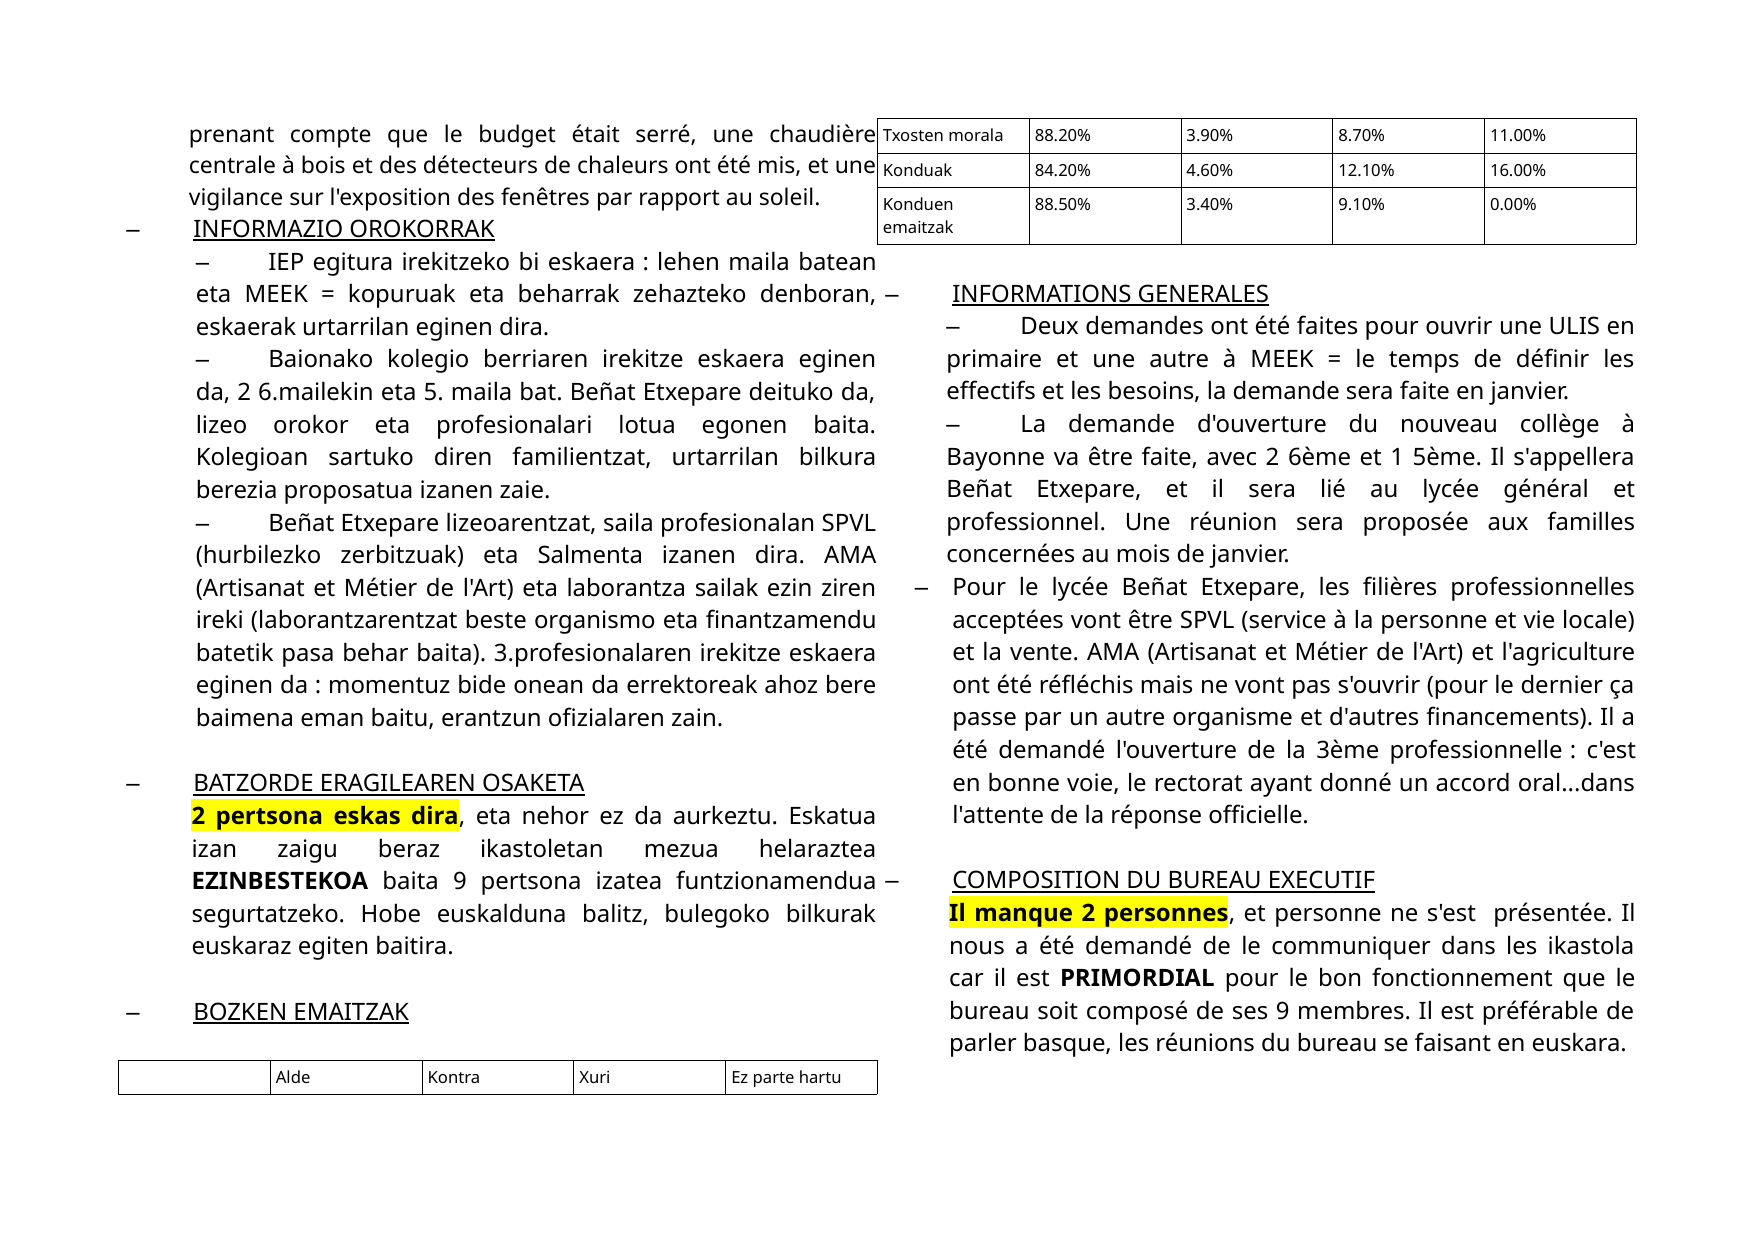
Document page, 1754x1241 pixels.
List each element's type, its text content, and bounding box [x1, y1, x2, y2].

table_cell 4,60% [1182, 154, 1332, 187]
table_cell Konduak [878, 154, 1029, 187]
table_cell 16,00% [1485, 154, 1636, 187]
table_cell 88,20% [1030, 119, 1181, 152]
table_cell 8,70% [1333, 119, 1484, 152]
table_header Kontra [423, 1061, 573, 1094]
table_cell Txosten morala [878, 119, 1029, 152]
table_cell 11,00% [1485, 119, 1636, 152]
list 2 pertsona eskas dira, eta nehor ez da aurkeztu. Eskatua izan zaigu beraz ikastoletan mezua helaraztea EZINBESTEKOA baita 9 pertsona izatea funtzionamendua segurtatzeko. Hobe euskalduna balitz, bulegoko bilkurak euskaraz egiten baitira. [191, 799, 877, 962]
list La demande d'ouverture du nouveau collège à Bayonne va être faite, avec 2 6ème et 1 5ème. Il s'appellera Beñat Etxepare, et il sera lié au lycée général et professionnel. Une réunion sera proposée aux familles concernées au mois de janvier. [946, 407, 1636, 570]
list IEP egitura irekitzeko bi eskaera : lehen maila batean eta MEEK = kopuruak eta beharrak zehazteko denboran, eskaerak urtarrilan eginen dira. [196, 244, 877, 342]
table_cell 9,10% [1333, 188, 1484, 244]
table_cell 3,40% [1182, 188, 1332, 244]
list Beñat Etxepare lizeoarentzat, saila profesionalan SPVL (hurbilezko zerbitzuak) eta Salmenta izanen dira. AMA (Artisanat et Métier de l'Art) eta laborantza sailak ezin ziren ireki (laborantzarentzat beste organismo eta finantzamendu batetik pasa behar baita). 3.profesionalaren irekitze eskaera eginen da : momentuz bide onean da errektoreak ahoz bere baimena eman baitu, erantzun ofizialaren zain. [196, 505, 877, 733]
list Baionako kolegio berriaren irekitze eskaera eginen da, 2 6.mailekin eta 5. maila bat. Beñat Etxepare deituko da, lizeo orokor eta profesionalari lotua egonen baita. Kolegioan sartuko diren familientzat, urtarrilan bilkura berezia proposatua izanen zaie. [196, 342, 877, 505]
table_header Alde [271, 1061, 422, 1094]
table_header [119, 1061, 270, 1094]
list Deux demandes ont été faites pour ouvrir une ULIS en primaire et une autre à MEEK = le temps de définir les effectifs et les besoins, la demande sera faite en janvier. [946, 309, 1636, 407]
list INFORMAZIO OROKORRAK [126, 212, 877, 244]
table_cell 12,10% [1333, 154, 1484, 187]
list prenant compte que le budget était serré, une chaudière centrale à bois et des détecteurs de chaleurs ont été mis, et une vigilance sur l'exposition des fenêtres par rapport au soleil. [189, 118, 877, 212]
table_cell Konduen emaitzak [878, 188, 1029, 244]
table_cell 3,90% [1182, 119, 1332, 152]
list BATZORDE ERAGILEAREN OSAKETA [126, 766, 877, 799]
list Pour le lycée Beñat Etxepare, les filières professionnelles acceptées vont être SPVL (service à la personne et vie locale) et la vente. AMA (Artisanat et Métier de l'Art) et l'agriculture ont été réfléchis mais ne vont pas s'ouvrir (pour le dernier ça passe par un autre organisme et d'autres financements). Il a été demandé l'ouverture de la 3ème professionnelle : c'est en bonne voie, le rectorat ayant donné un accord oral...dans l'attente de la réponse officielle. [914, 570, 1636, 831]
table_header Ez parte hartu [726, 1061, 877, 1094]
table_cell 88,50% [1030, 188, 1181, 244]
table_cell 0,00% [1485, 188, 1636, 244]
table_header Xuri [574, 1061, 725, 1094]
table_cell 84,20% [1030, 154, 1181, 187]
list COMPOSITION DU BUREAU EXECUTIF [885, 863, 1636, 896]
list INFORMATIONS GENERALES [885, 276, 1636, 309]
list Il manque 2 personnes, et personne ne s'est présentée. Il nous a été demandé de le communiquer dans les ikastola car il est PRIMORDIAL pour le bon fonctionnement que le bureau soit composé de ses 9 membres. Il est préférable de parler basque, les réunions du bureau se faisant en euskara. [949, 896, 1636, 1059]
list BOZKEN EMAITZAK [126, 994, 877, 1027]
